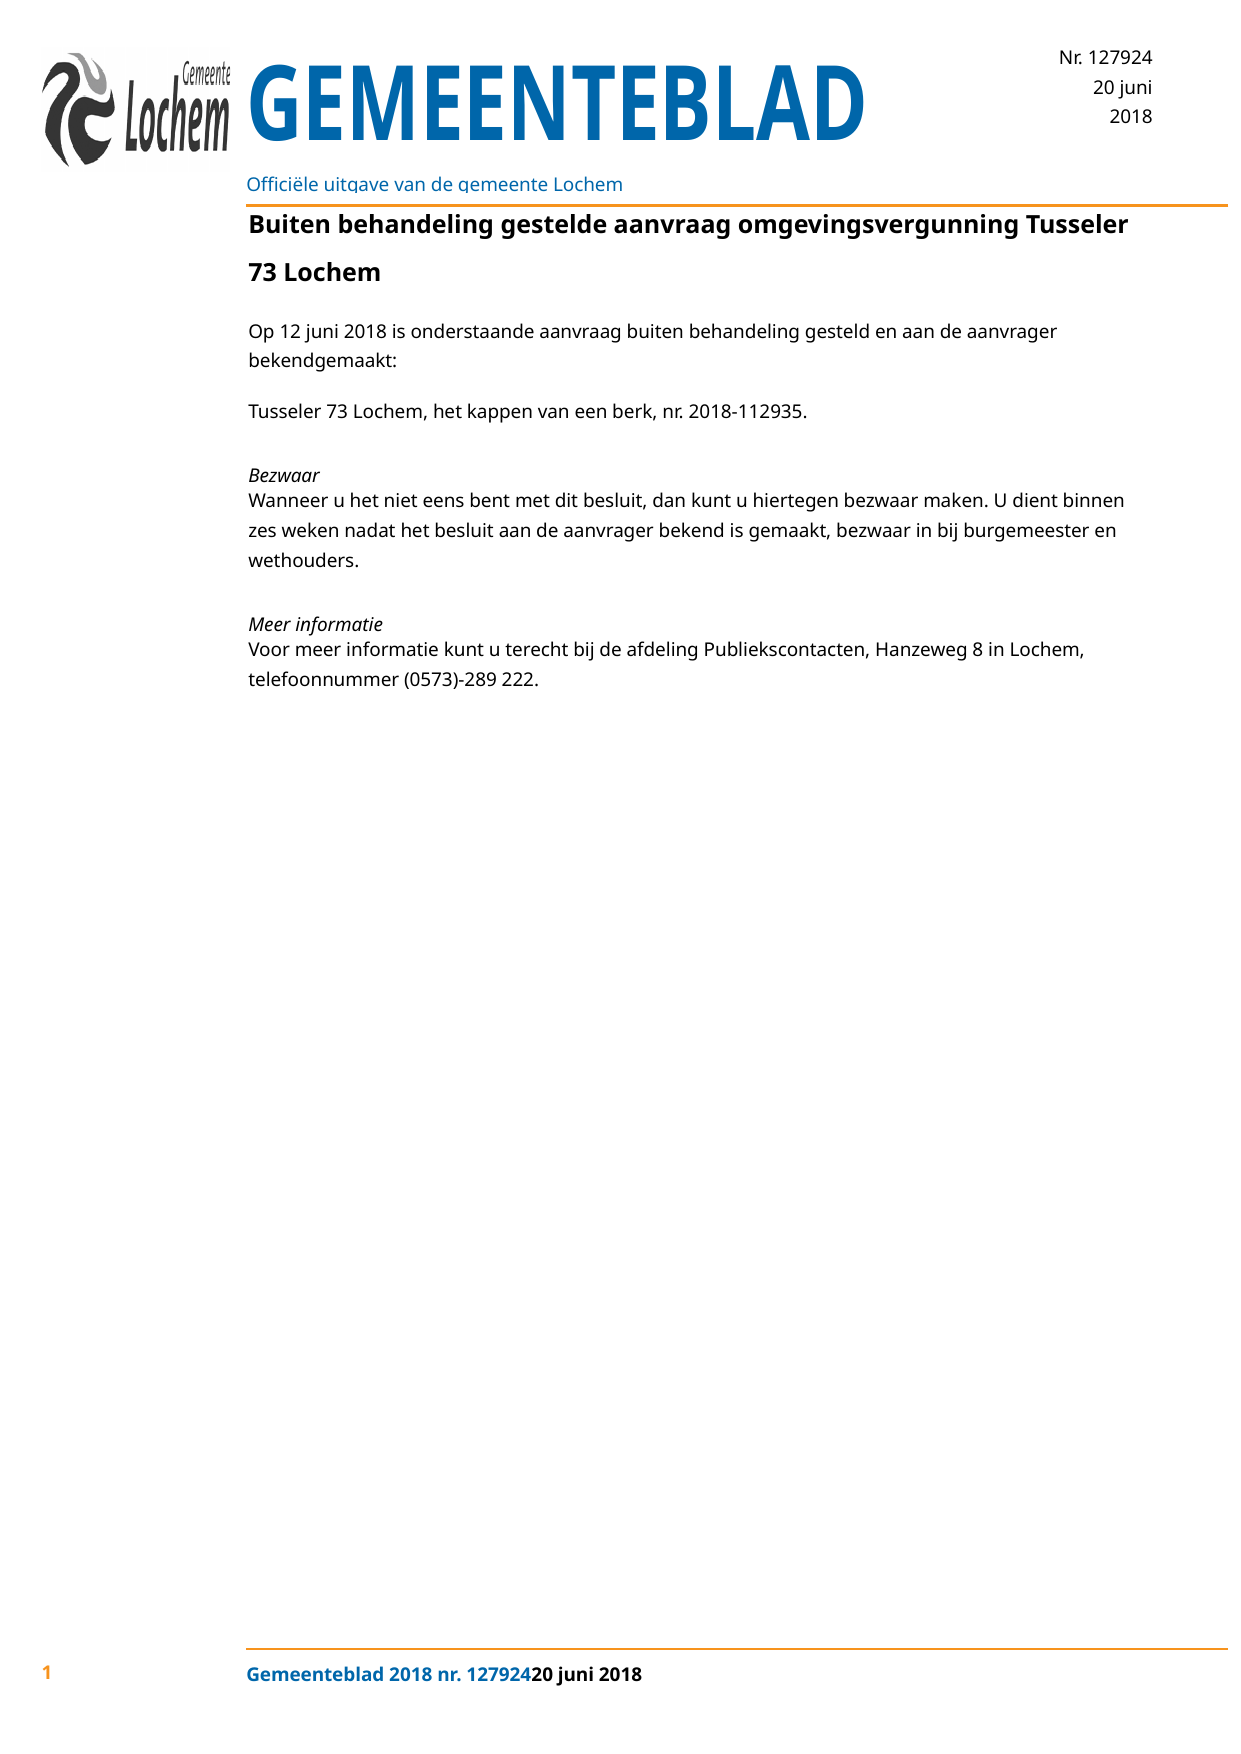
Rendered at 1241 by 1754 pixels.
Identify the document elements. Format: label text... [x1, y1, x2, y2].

text Meer informatie [248, 611, 1152, 636]
picture [41, 47, 231, 172]
text Buiten behandeling gestelde aanvraag omgevingsvergunning Tusseler 73 Lochem [248, 207, 1152, 288]
text Bezwaar [248, 462, 1152, 488]
text Op 12 juni 2018 is onderstaande aanvraag buiten behandeling gesteld en aan de aanvrager bekendgemaakt: [248, 318, 1152, 373]
text Wanneer u het niet eens bent met dit besluit, dan kunt u hiertegen bezwaar maken. U dient binnen zes weken nadat het besluit aan de aanvrager bekend is gemaakt, bezwaar in bij burgemeester en wethouders. [248, 488, 1152, 572]
text Tusseler 73 Lochem, het kappen van een berk, nr. 2018-112935. [248, 398, 1152, 424]
text Voor meer informatie kunt u terecht bij de afdeling Publiekscontacten, Hanzeweg 8 in Lochem, telefoonnummer (0573)-289 222. [248, 636, 1152, 692]
